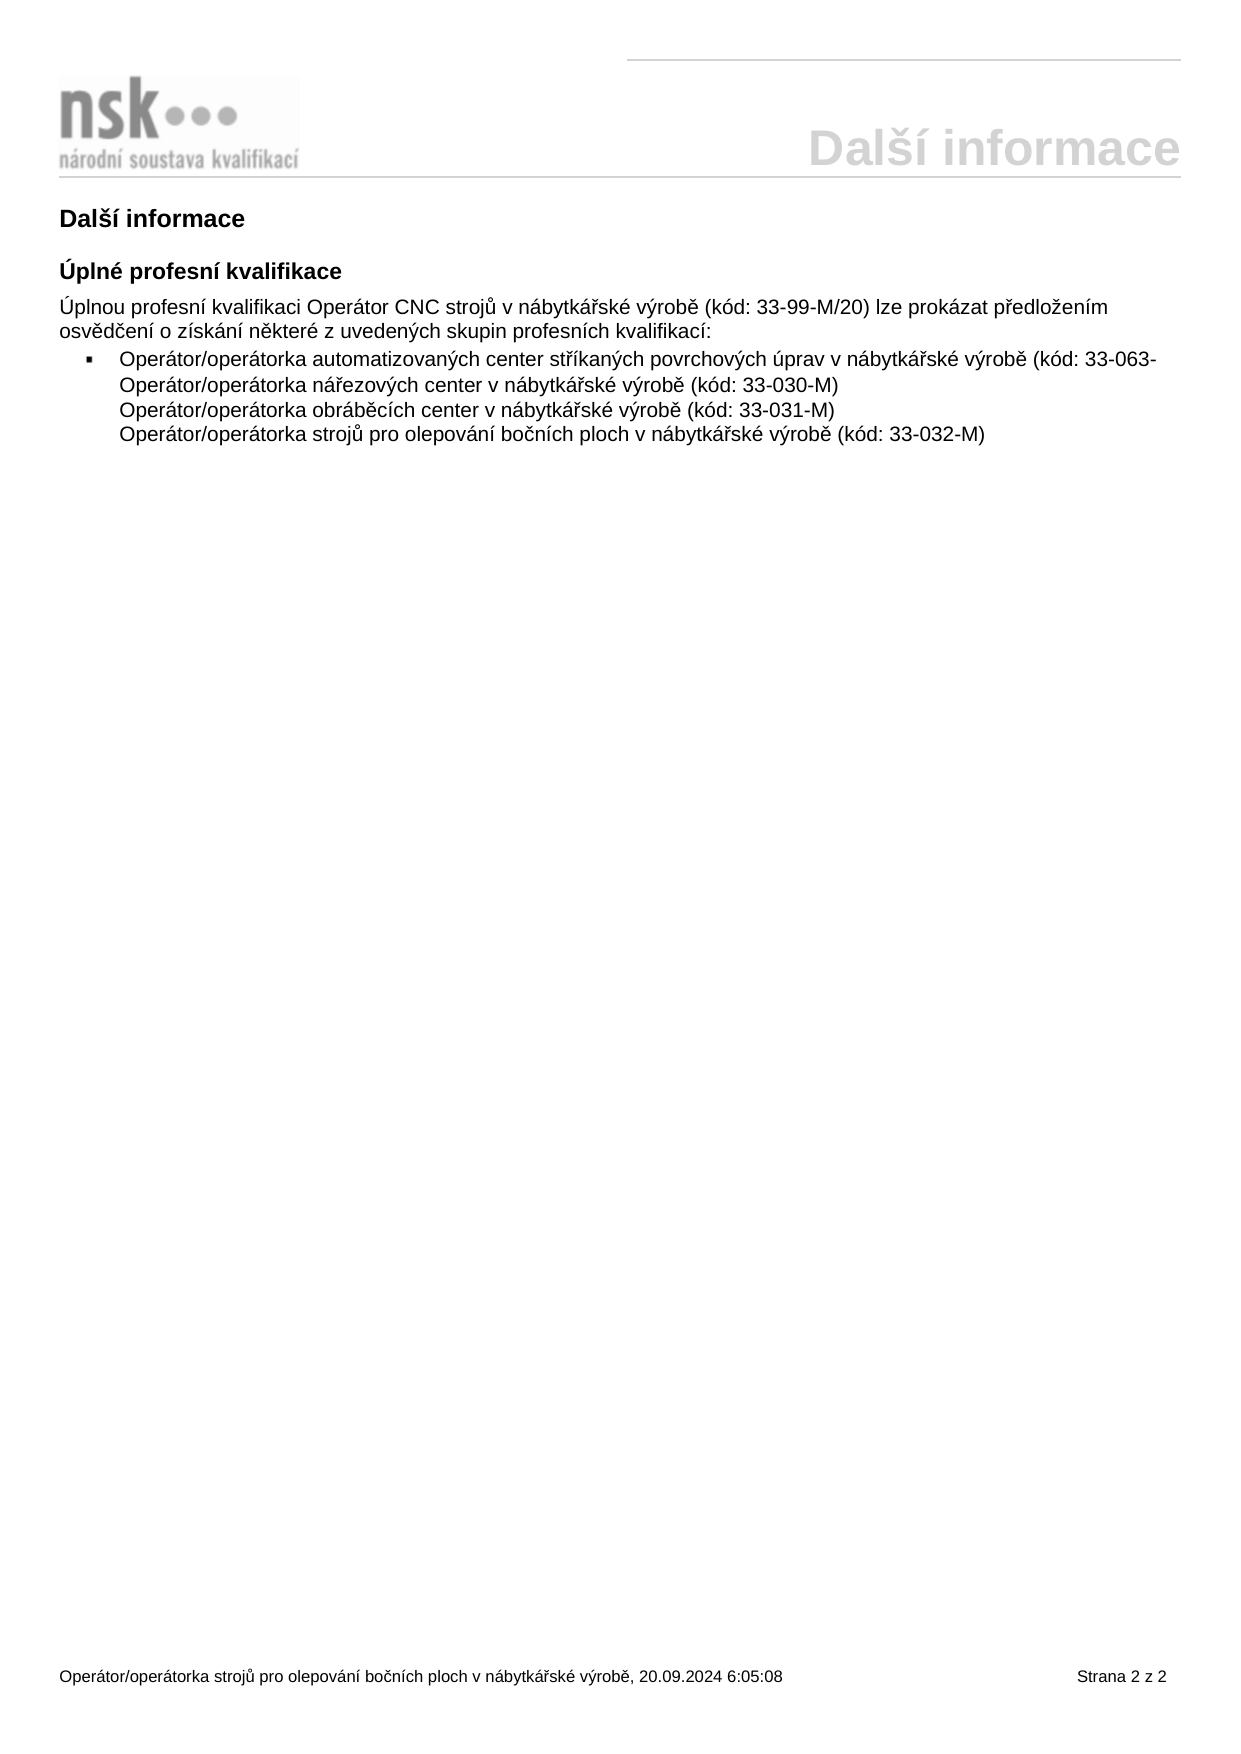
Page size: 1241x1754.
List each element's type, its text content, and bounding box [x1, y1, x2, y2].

table_cell [1167, 1369, 1181, 1658]
table_cell [861, 448, 1167, 479]
table_cell [119, 236, 482, 248]
table_cell [482, 779, 619, 1079]
table_cell [861, 194, 1167, 200]
table_cell [619, 236, 627, 248]
table_cell [482, 343, 619, 347]
table_cell [861, 1079, 1167, 1368]
table_cell [861, 479, 1167, 779]
table_cell [627, 448, 861, 479]
table_cell Strana 2 z 2 [861, 1658, 1167, 1694]
table_cell [619, 194, 627, 200]
table_cell [861, 343, 1167, 347]
table_cell [59, 422, 119, 448]
table_cell [627, 1369, 861, 1658]
table_cell [861, 1369, 1167, 1658]
table_cell [619, 170, 627, 176]
table_cell Úplné profesní kvalifikace [59, 248, 1181, 295]
table_cell [482, 194, 619, 200]
table_cell [482, 236, 619, 248]
table_cell [1167, 448, 1181, 479]
table_cell [1167, 479, 1181, 779]
table_cell [1167, 236, 1181, 248]
table_cell [627, 479, 861, 779]
table_cell [627, 236, 861, 248]
table_cell [119, 779, 482, 1079]
table_cell [59, 373, 119, 398]
table_cell [119, 1369, 482, 1658]
table_cell [619, 1079, 627, 1368]
picture [58, 59, 620, 171]
table_cell [59, 194, 119, 200]
table_cell [1167, 343, 1181, 347]
table_cell [119, 343, 482, 347]
table_cell [1167, 779, 1181, 1079]
table_cell Další informace [627, 61, 1181, 176]
table_cell [861, 779, 1167, 1079]
table_cell [619, 779, 627, 1079]
table_cell [627, 779, 861, 1079]
table_cell [119, 448, 482, 479]
table_cell [619, 479, 627, 779]
table_cell [119, 479, 482, 779]
table_cell [59, 178, 1181, 194]
table_cell Operátor/operátorka nářezových center v nábytkářské výrobě (kód: 33-030-M) [119, 373, 1181, 398]
table_cell Operátor/operátorka obráběcích center v nábytkářské výrobě (kód: 33-031-M) [119, 398, 1181, 422]
table_cell Operátor/operátorka strojů pro olepování bočních ploch v nábytkářské výrobě, 20.09.2024 6:05:08 [59, 1658, 861, 1694]
table_cell [1167, 194, 1181, 200]
table_cell [59, 236, 119, 248]
table_cell [627, 1079, 861, 1368]
table_cell [59, 343, 119, 347]
table_cell [59, 779, 119, 1079]
table_cell [482, 479, 619, 779]
table_cell [620, 59, 627, 170]
table_cell [619, 1369, 627, 1658]
table_cell Další informace [59, 200, 1181, 236]
table_cell [59, 448, 119, 479]
table_cell Operátor/operátorka automatizovaných center stříkaných povrchových úprav v nábytkářské výrobě (kód: 33-063-M) [119, 347, 1181, 373]
table_cell [1167, 1658, 1181, 1694]
table_cell [59, 479, 119, 779]
table_cell [119, 1079, 482, 1368]
table_cell Operátor/operátorka strojů pro olepování bočních ploch v nábytkářské výrobě (kód: 33-032-M) [119, 422, 1181, 448]
table_cell [482, 448, 619, 479]
table_cell [119, 171, 482, 176]
table_cell [627, 343, 861, 347]
table_cell [627, 194, 861, 200]
table_cell [1167, 1079, 1181, 1368]
table_cell [119, 194, 482, 200]
table_cell [861, 236, 1167, 248]
table_cell [482, 1369, 619, 1658]
table_cell Úplnou profesní kvalifikaci Operátor CNC strojů v nábytkářské výrobě (kód: 33-99-M/20) lze prokázat předložením osvědčení o získání některé z uvedených skupin profesních kvalifikací: [59, 295, 1181, 343]
table_cell [59, 398, 119, 422]
table_cell [59, 171, 119, 176]
table_cell [59, 1079, 119, 1368]
table_cell [619, 448, 627, 479]
table_cell [482, 171, 619, 176]
picture [59, 347, 119, 372]
table_cell [482, 1079, 619, 1368]
table_cell [59, 1369, 119, 1658]
